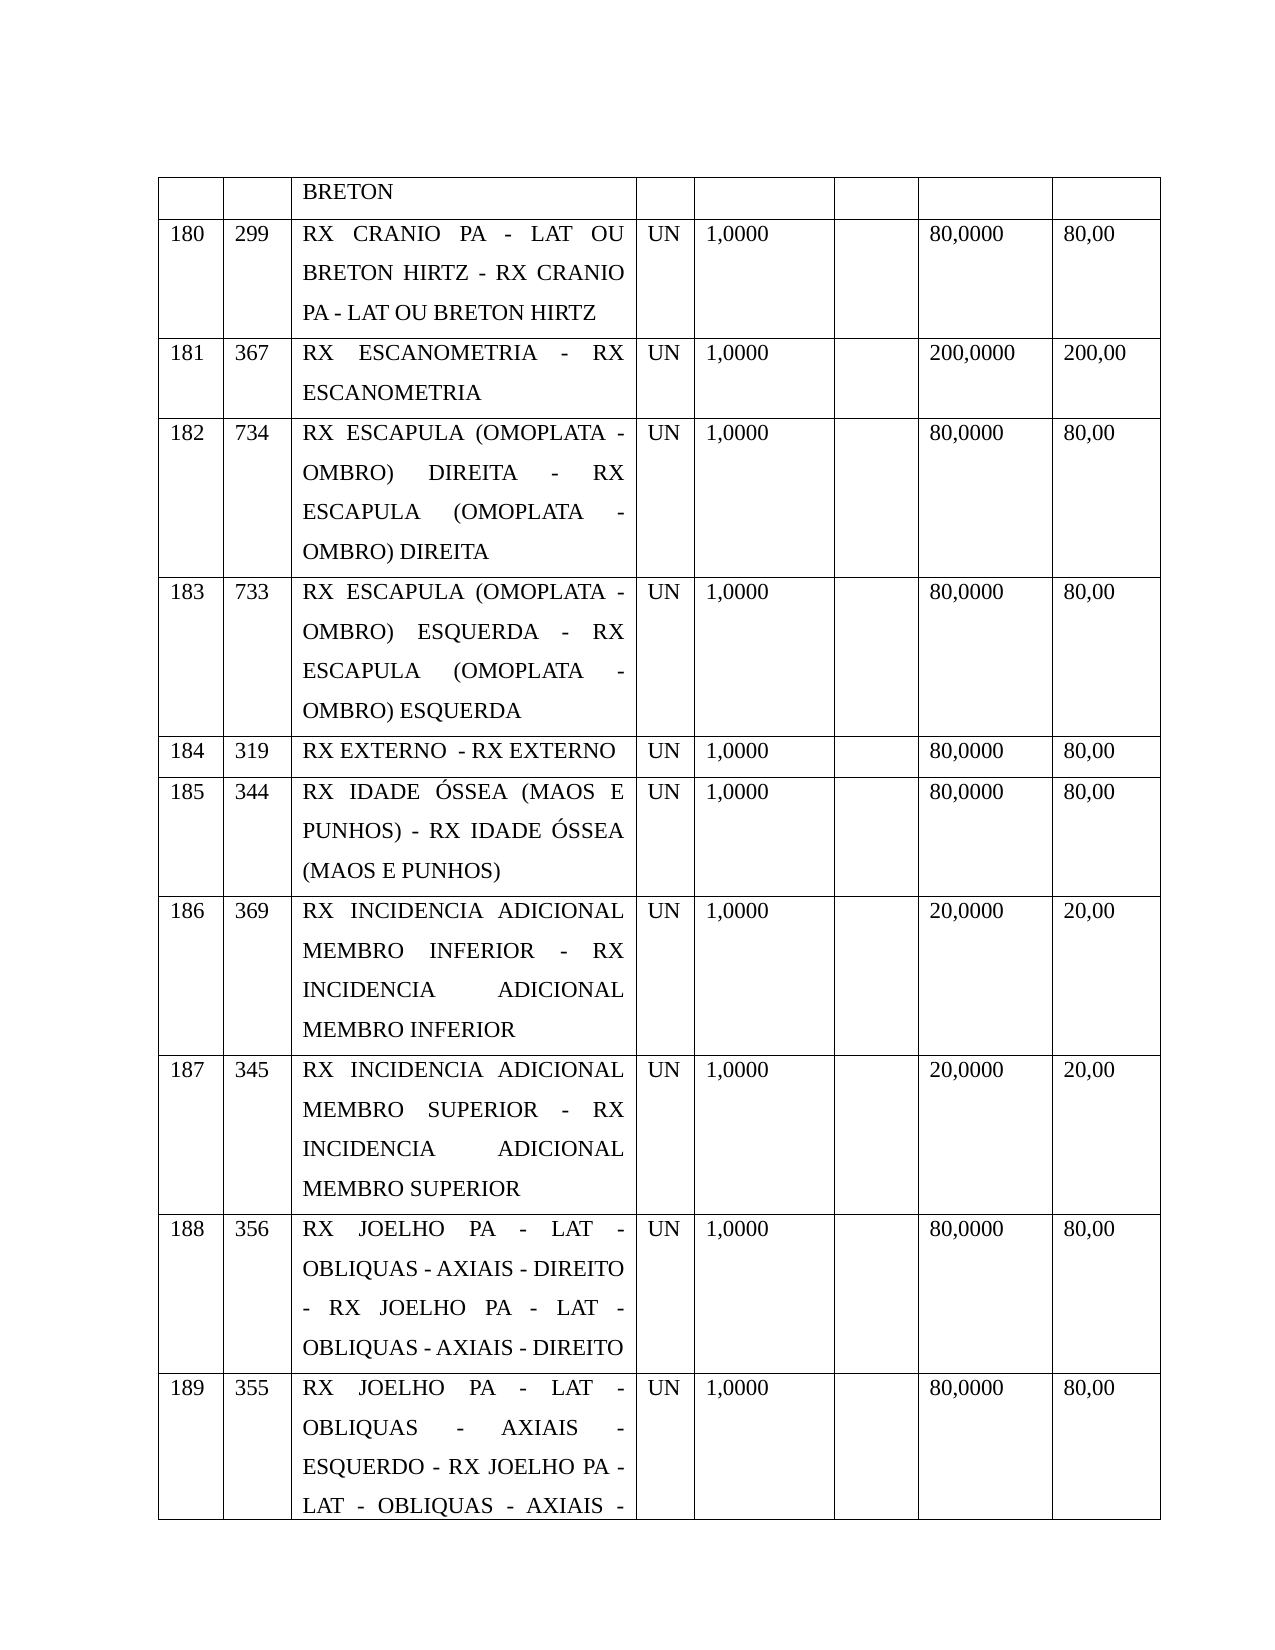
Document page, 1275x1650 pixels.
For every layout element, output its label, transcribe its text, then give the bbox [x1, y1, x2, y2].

table_cell [835, 778, 918, 896]
table_cell [159, 178, 223, 219]
table_cell 344 [224, 778, 291, 896]
table_cell 1,0000 [695, 578, 834, 736]
table_cell UN [637, 778, 694, 896]
table_cell UN [637, 1215, 694, 1373]
table_cell RX CRANIO PA - LAT OU BRETON HIRTZ - RX CRANIO PA - LAT OU BRETON HIRTZ [292, 220, 636, 338]
table_cell 734 [224, 419, 291, 577]
table_cell UN [637, 419, 694, 577]
table_cell 80,00 [1053, 1374, 1160, 1519]
table_cell 1,0000 [695, 897, 834, 1055]
table_cell [1053, 178, 1160, 219]
table_cell 184 [159, 737, 223, 777]
table_cell [835, 737, 918, 777]
table_cell 80,00 [1053, 220, 1160, 338]
table_cell RX JOELHO PA - LAT - OBLIQUAS - AXIAIS - DIREITO - RX JOELHO PA - LAT - OBLIQUAS - AXIAIS - DIREITO [292, 1215, 636, 1373]
table_cell 188 [159, 1215, 223, 1373]
table_cell 1,0000 [695, 1215, 834, 1373]
table_cell UN [637, 1056, 694, 1214]
table_cell 1,0000 [695, 220, 834, 338]
table_cell [835, 178, 918, 219]
table_cell 356 [224, 1215, 291, 1373]
table_cell 319 [224, 737, 291, 777]
table_cell UN [637, 578, 694, 736]
table_cell 80,00 [1053, 578, 1160, 736]
table_cell 181 [159, 339, 223, 418]
table_cell 80,00 [1053, 737, 1160, 777]
table_cell UN [637, 897, 694, 1055]
table_cell 80,0000 [919, 1215, 1052, 1373]
table_cell 369 [224, 897, 291, 1055]
table_cell 80,0000 [919, 778, 1052, 896]
table_cell 80,0000 [919, 578, 1052, 736]
table_cell 186 [159, 897, 223, 1055]
table_cell 80,0000 [919, 220, 1052, 338]
table_cell 80,0000 [919, 419, 1052, 577]
table_cell [835, 220, 918, 338]
table_cell [224, 178, 291, 219]
table_cell 80,00 [1053, 1215, 1160, 1373]
table_cell 80,00 [1053, 778, 1160, 896]
table_cell RX ESCAPULA (OMOPLATA - OMBRO) DIREITA - RX ESCAPULA (OMOPLATA - OMBRO) DIREITA [292, 419, 636, 577]
table_cell 345 [224, 1056, 291, 1214]
table_cell RX EXTERNO - RX EXTERNO [292, 737, 636, 777]
table_cell 180 [159, 220, 223, 338]
table_cell 355 [224, 1374, 291, 1519]
table_cell RX ESCAPULA (OMOPLATA - OMBRO) ESQUERDA - RX ESCAPULA (OMOPLATA - OMBRO) ESQUERDA [292, 578, 636, 736]
table_cell [835, 578, 918, 736]
table_cell [835, 897, 918, 1055]
table_cell 1,0000 [695, 419, 834, 577]
table_cell UN [637, 220, 694, 338]
table_cell UN [637, 737, 694, 777]
table_cell [835, 1374, 918, 1519]
table_cell [835, 419, 918, 577]
table_cell 200,0000 [919, 339, 1052, 418]
table_cell [919, 178, 1052, 219]
table_cell RX IDADE ÓSSEA (MAOS E PUNHOS) - RX IDADE ÓSSEA (MAOS E PUNHOS) [292, 778, 636, 896]
table_cell 20,0000 [919, 897, 1052, 1055]
table_cell 183 [159, 578, 223, 736]
table_cell 20,00 [1053, 1056, 1160, 1214]
table_cell 299 [224, 220, 291, 338]
table_cell 80,0000 [919, 737, 1052, 777]
table_cell 1,0000 [695, 1056, 834, 1214]
table_cell 1,0000 [695, 339, 834, 418]
table_cell 1,0000 [695, 737, 834, 777]
table_cell 187 [159, 1056, 223, 1214]
table_cell 733 [224, 578, 291, 736]
table_cell RX ESCANOMETRIA - RX ESCANOMETRIA [292, 339, 636, 418]
table_cell [637, 178, 694, 219]
table_cell RX INCIDENCIA ADICIONAL MEMBRO SUPERIOR - RX INCIDENCIA ADICIONAL MEMBRO SUPERIOR [292, 1056, 636, 1214]
table_cell RX JOELHO PA - LAT - OBLIQUAS - AXIAIS - ESQUERDO - RX JOELHO PA - LAT - OBLIQUAS - AXIAIS [292, 1374, 636, 1519]
table_cell 182 [159, 419, 223, 577]
table_cell [835, 1215, 918, 1373]
table_cell 1,0000 [695, 1374, 834, 1519]
table_cell UN [637, 339, 694, 418]
table_cell 80,0000 [919, 1374, 1052, 1519]
table_cell 367 [224, 339, 291, 418]
table_cell 200,00 [1053, 339, 1160, 418]
table_cell [695, 178, 834, 219]
table_cell 20,0000 [919, 1056, 1052, 1214]
table_cell [835, 339, 918, 418]
table_cell 185 [159, 778, 223, 896]
table_cell 80,00 [1053, 419, 1160, 577]
table_cell BRETON [292, 178, 636, 219]
table_cell 1,0000 [695, 778, 834, 896]
table_cell RX INCIDENCIA ADICIONAL MEMBRO INFERIOR - RX INCIDENCIA ADICIONAL MEMBRO INFERIOR [292, 897, 636, 1055]
table_cell UN [637, 1374, 694, 1519]
table_cell 20,00 [1053, 897, 1160, 1055]
table_cell [835, 1056, 918, 1214]
table_cell 189 [159, 1374, 223, 1519]
